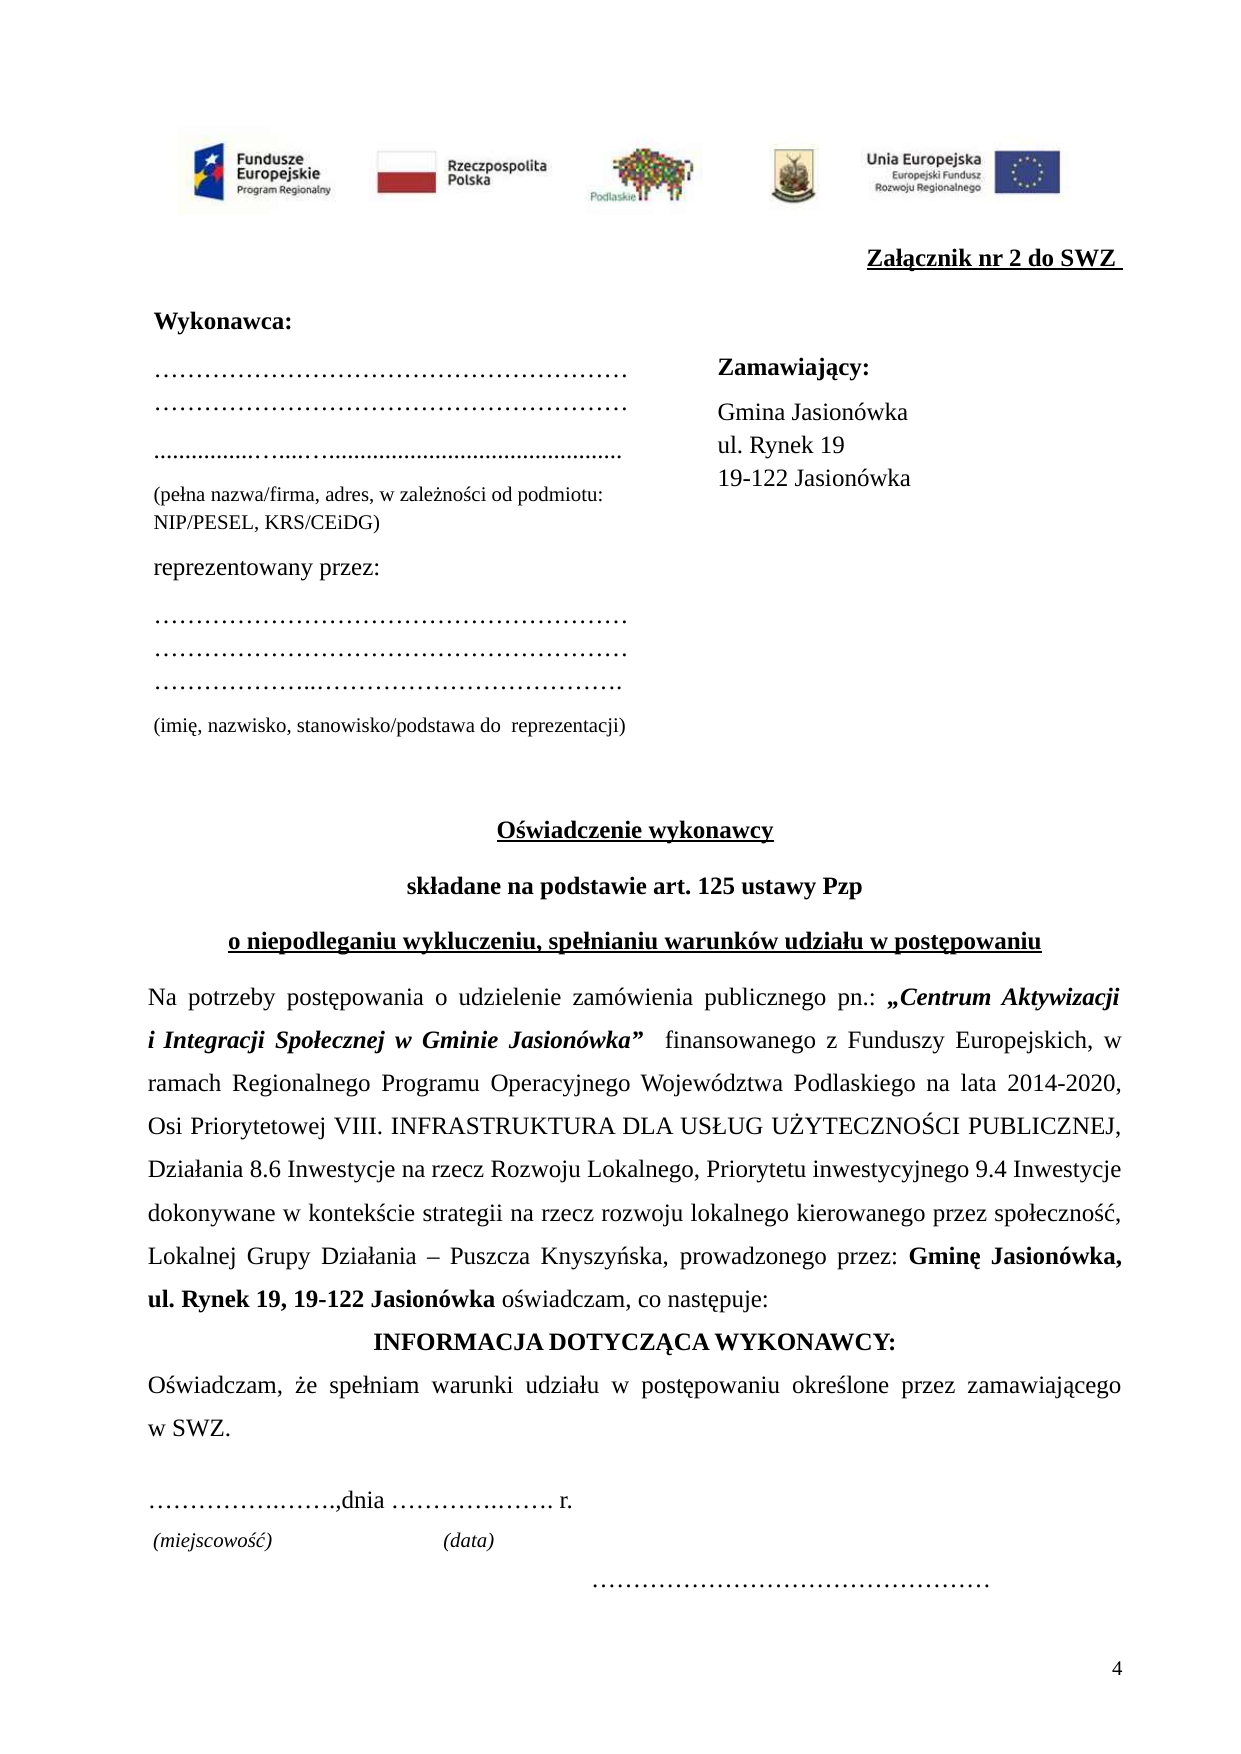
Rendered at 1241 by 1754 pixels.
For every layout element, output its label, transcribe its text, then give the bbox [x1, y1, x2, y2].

text INFORMACJA DOTYCZĄCA WYKONAWCY: [148, 1327, 1122, 1356]
text Załącznik nr 2 do SWZ [635, 243, 1122, 272]
text (miejscowość) (data) [148, 1528, 1122, 1552]
text Na potrzeby postępowania o udzielenie zamówienia publicznego pn.: „Centrum Aktywizacji i Integracji Społecznej w Gminie Jasionówka” finansowanego z Funduszy Europejskich, w ramach Regionalnego Programu Operacyjnego Województwa Podlaskiego na lata 2014-2020, Osi Priorytetowej VIII. INFRASTRUKTURA DLA USŁUG UŻYTECZNOŚCI PUBLICZNEJ, Działania 8.6 Inwestycje na rzecz Rozwoju Lokalnego, Priorytetu inwestycyjnego 9.4 Inwestycje dokonywane w kontekście strategii na rzecz rozwoju lokalnego kierowanego przez społeczność, Lokalnej Grupy Działania – Puszcza Knyszyńska, prowadzonego przez: Gminę Jasionówka, ul. Rynek 19, 19-122 Jasionówka oświadczam, co następuje: [148, 982, 1122, 1313]
table_header Wykonawca: …………………………………………………………………………………………………… ................…....…............................................... (pełna nazwa/firma, adres, w zależności od podmiotu: NIP/PESEL, KRS/CEiDG) reprezentowany przez: ……………………………………………………………………………………………………………………..………………………………. (imię, nazwisko, stanowisko/podstawa do reprezentacji) [148, 301, 635, 758]
text …………….…….,dnia ………….……. r. [148, 1485, 1122, 1514]
picture [136, 118, 1136, 215]
text Oświadczenie wykonawcy [148, 815, 1122, 844]
text ………………………………………… [148, 1564, 1122, 1593]
text Oświadczam, że spełniam warunki udziału w postępowaniu określone przez zamawiającego w SWZ. [148, 1370, 1122, 1442]
text składane na podstawie art. 125 ustawy Pzp [148, 871, 1122, 899]
table_header Zamawiający: Gmina Jasionówka ul. Rynek 19 19-122 Jasionówka [635, 301, 1122, 758]
text o niepodleganiu wykluczeniu, spełnianiu warunków udziału w postępowaniu [148, 926, 1122, 955]
